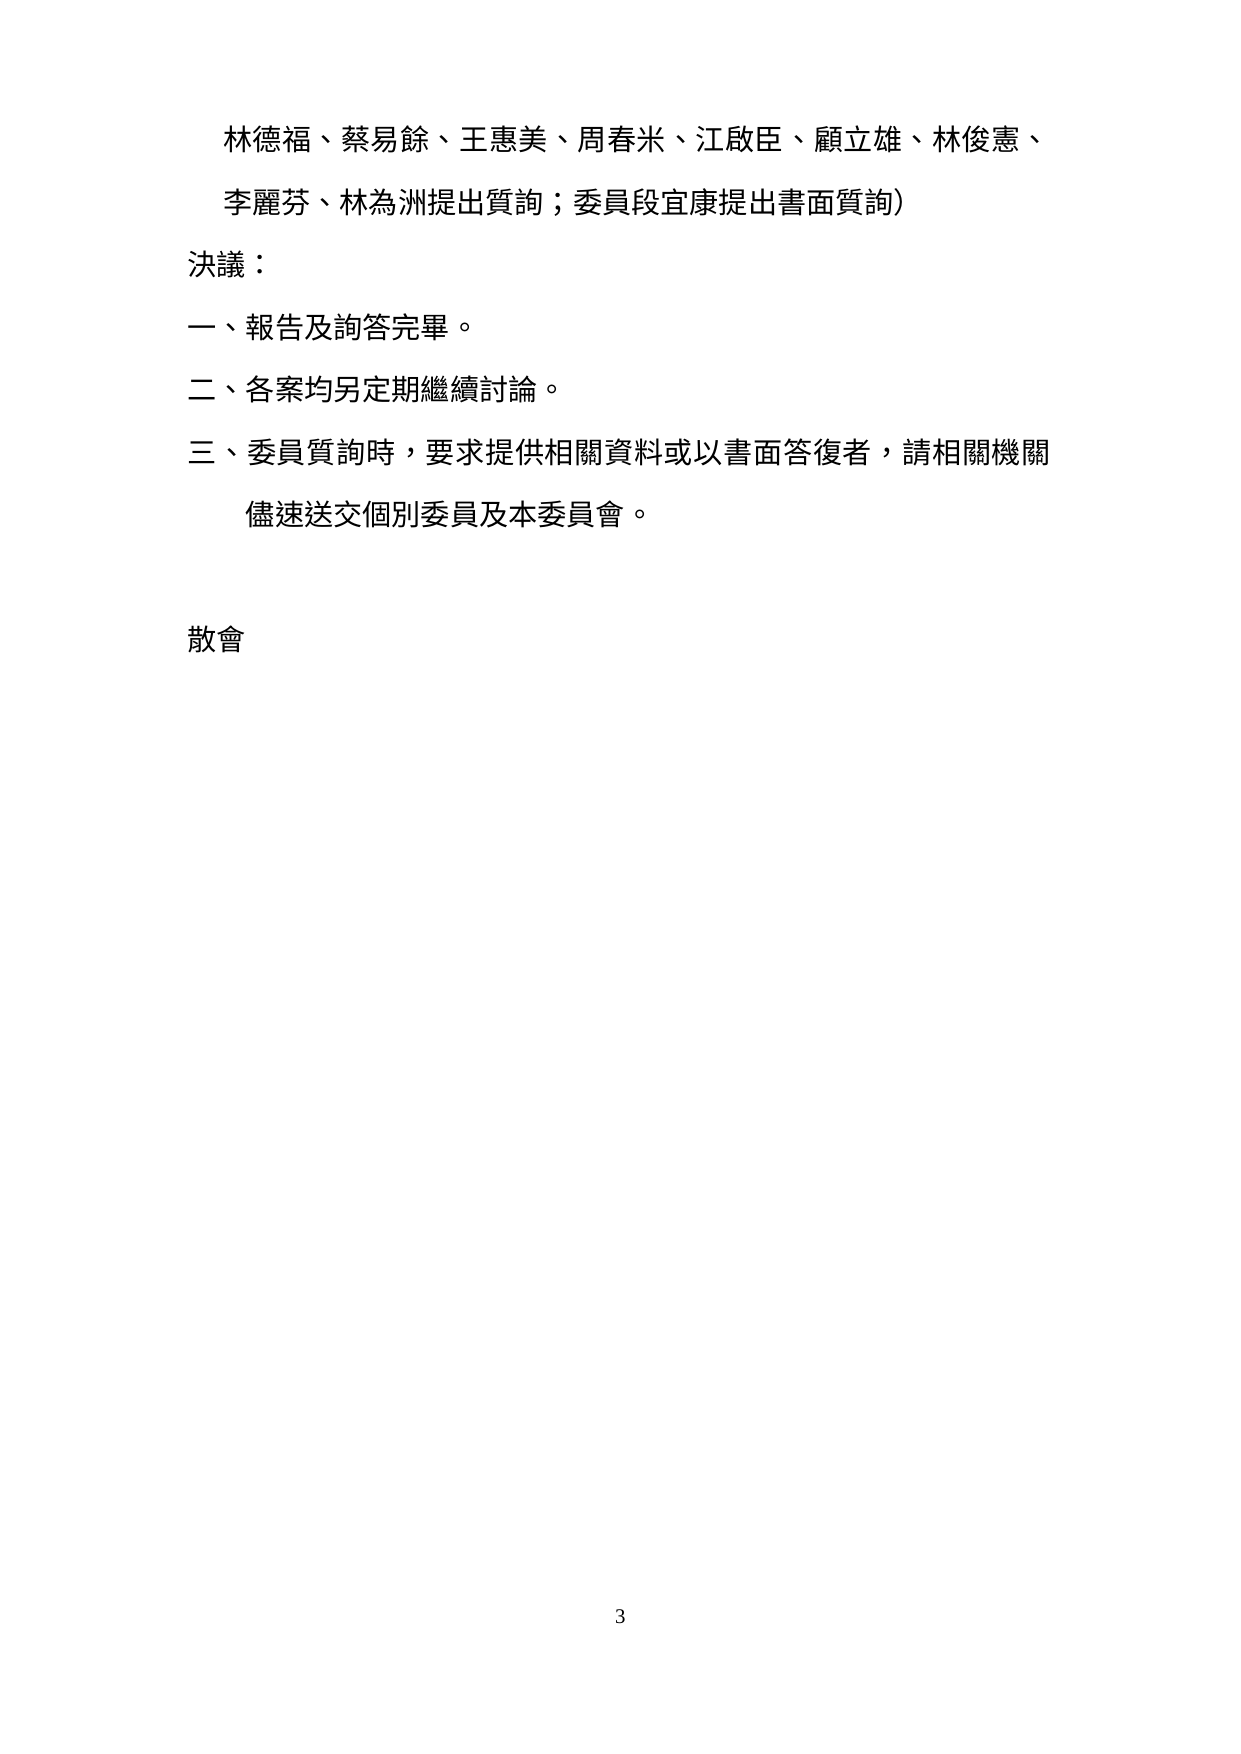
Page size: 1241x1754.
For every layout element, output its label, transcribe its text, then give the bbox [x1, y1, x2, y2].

text 一、報告及詢答完畢。 [187, 284, 1053, 346]
text 決議： [187, 221, 1053, 284]
text 林德福、蔡易餘、王惠美、周春米、江啟臣、顧立雄、林俊憲、李麗芬、林為洲提出質詢；委員段宜康提出書面質詢） [208, 96, 1053, 221]
text 三、委員質詢時，要求提供相關資料或以書面答復者，請相關機關儘速送交個別委員及本委員會。 [187, 409, 1053, 534]
text 二、各案均另定期繼續討論。 [187, 346, 1053, 409]
text 散會 [187, 596, 1053, 659]
